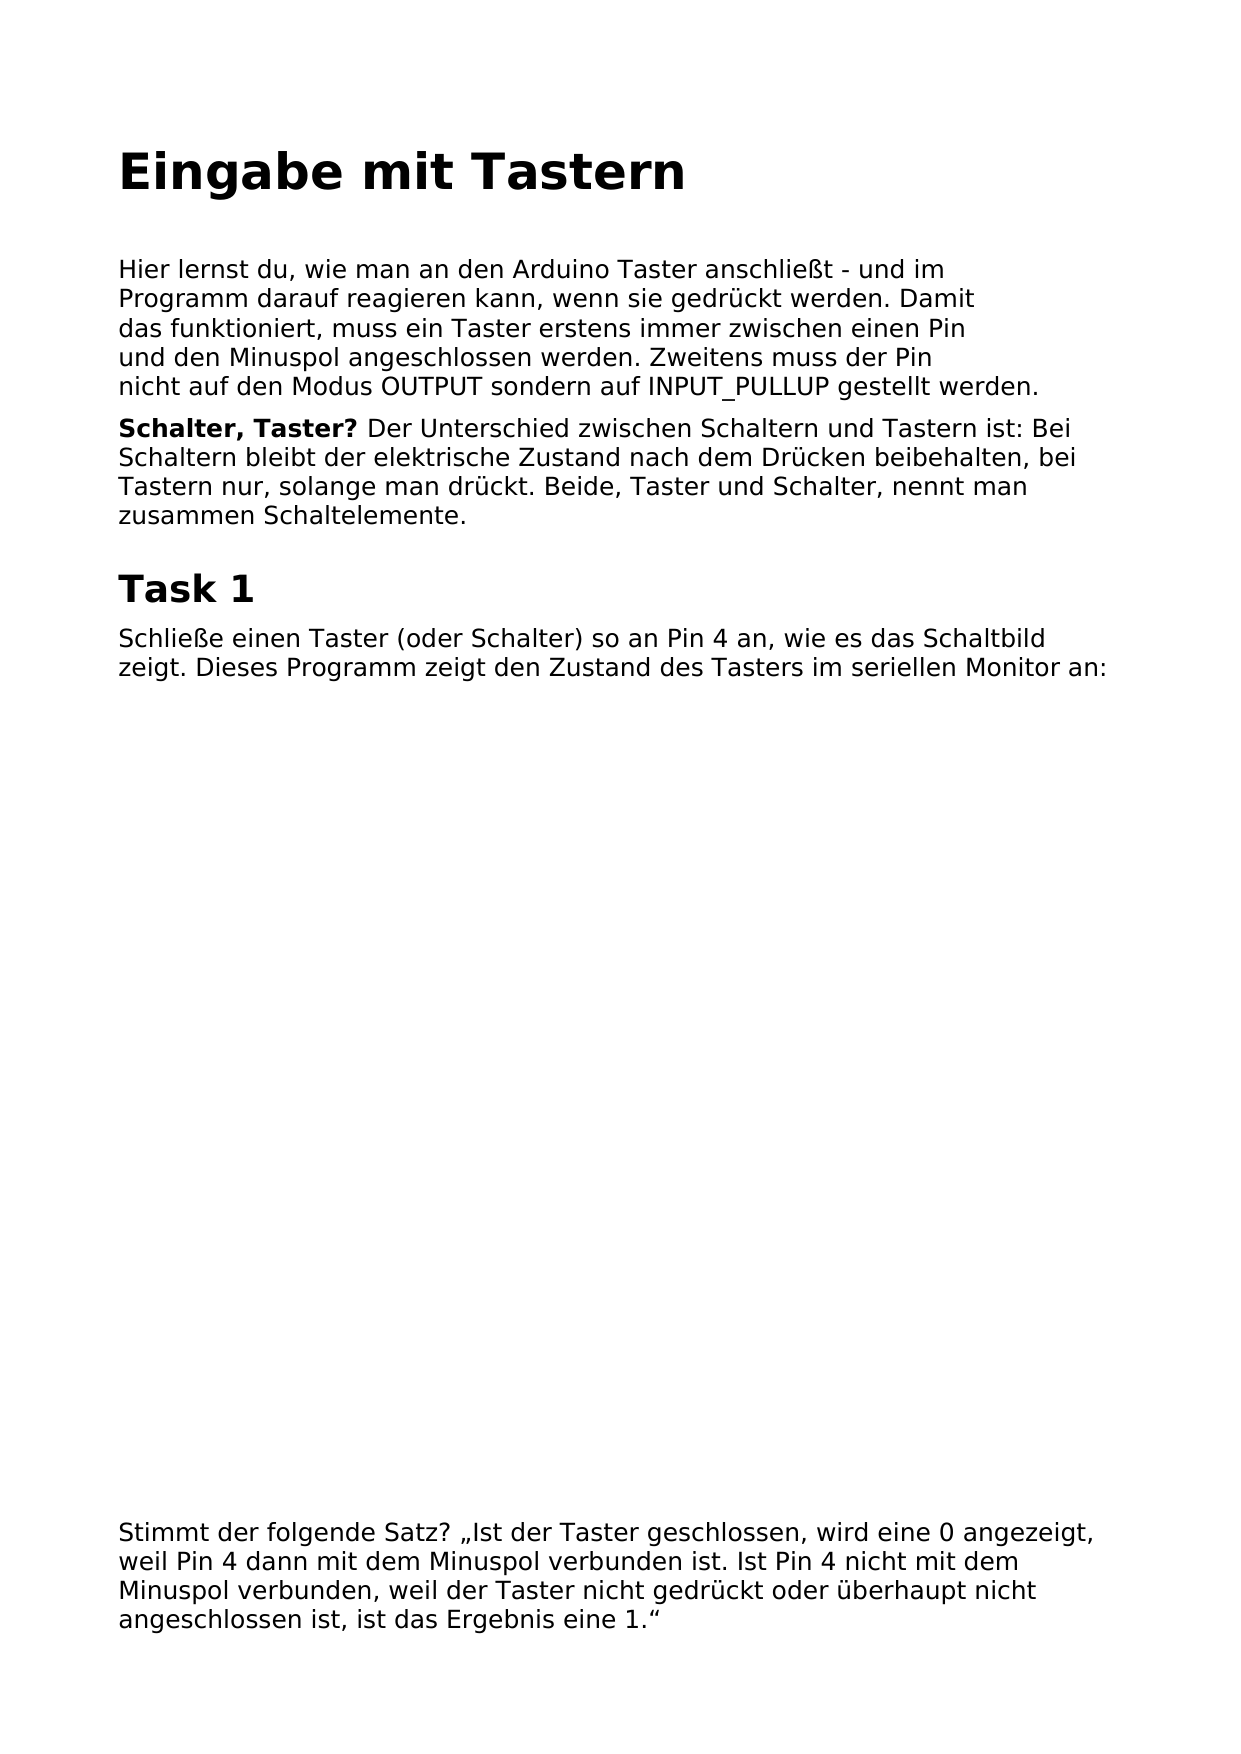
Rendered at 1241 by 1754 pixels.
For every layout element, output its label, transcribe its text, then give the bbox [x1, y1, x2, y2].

text Schließe einen Taster (oder Schalter) so an Pin 4 an, wie es das Schaltbild zeigt. Dieses Programm zeigt den Zustand des Tasters im seriellen Monitor an: [118, 624, 1122, 682]
text Stimmt der folgende Satz? „Ist der Taster geschlossen, wird eine 0 angezeigt, weil Pin 4 dann mit dem Minuspol verbunden ist. Ist Pin 4 nicht mit dem Minuspol verbunden, weil der Taster nicht gedrückt oder überhaupt nicht angeschlossen ist, ist das Ergebnis eine 1.“ [118, 1518, 1122, 1634]
text Schalter, Taster? Der Unterschied zwischen Schaltern und Tastern ist: Bei Schaltern bleibt der elektrische Zustand nach dem Drücken beibehalten, bei Tastern nur, solange man drückt. Beide, Taster und Schalter, nennt man zusammen Schaltelemente. [118, 414, 1122, 531]
text Hier lernst du, wie man an den Arduino Taster anschließt - und im Programm darauf reagieren kann, wenn sie gedrückt werden. Damit das funktioniert, muss ein Taster erstens immer zwischen einen Pin und den Minuspol angeschlossen werden. Zweitens muss der Pin nicht auf den Modus OUTPUT sondern auf INPUT_PULLUP gestellt werden. [118, 256, 1122, 401]
subtitle Eingabe mit Tastern [118, 143, 1122, 201]
subtitle Task 1 [118, 568, 1122, 612]
